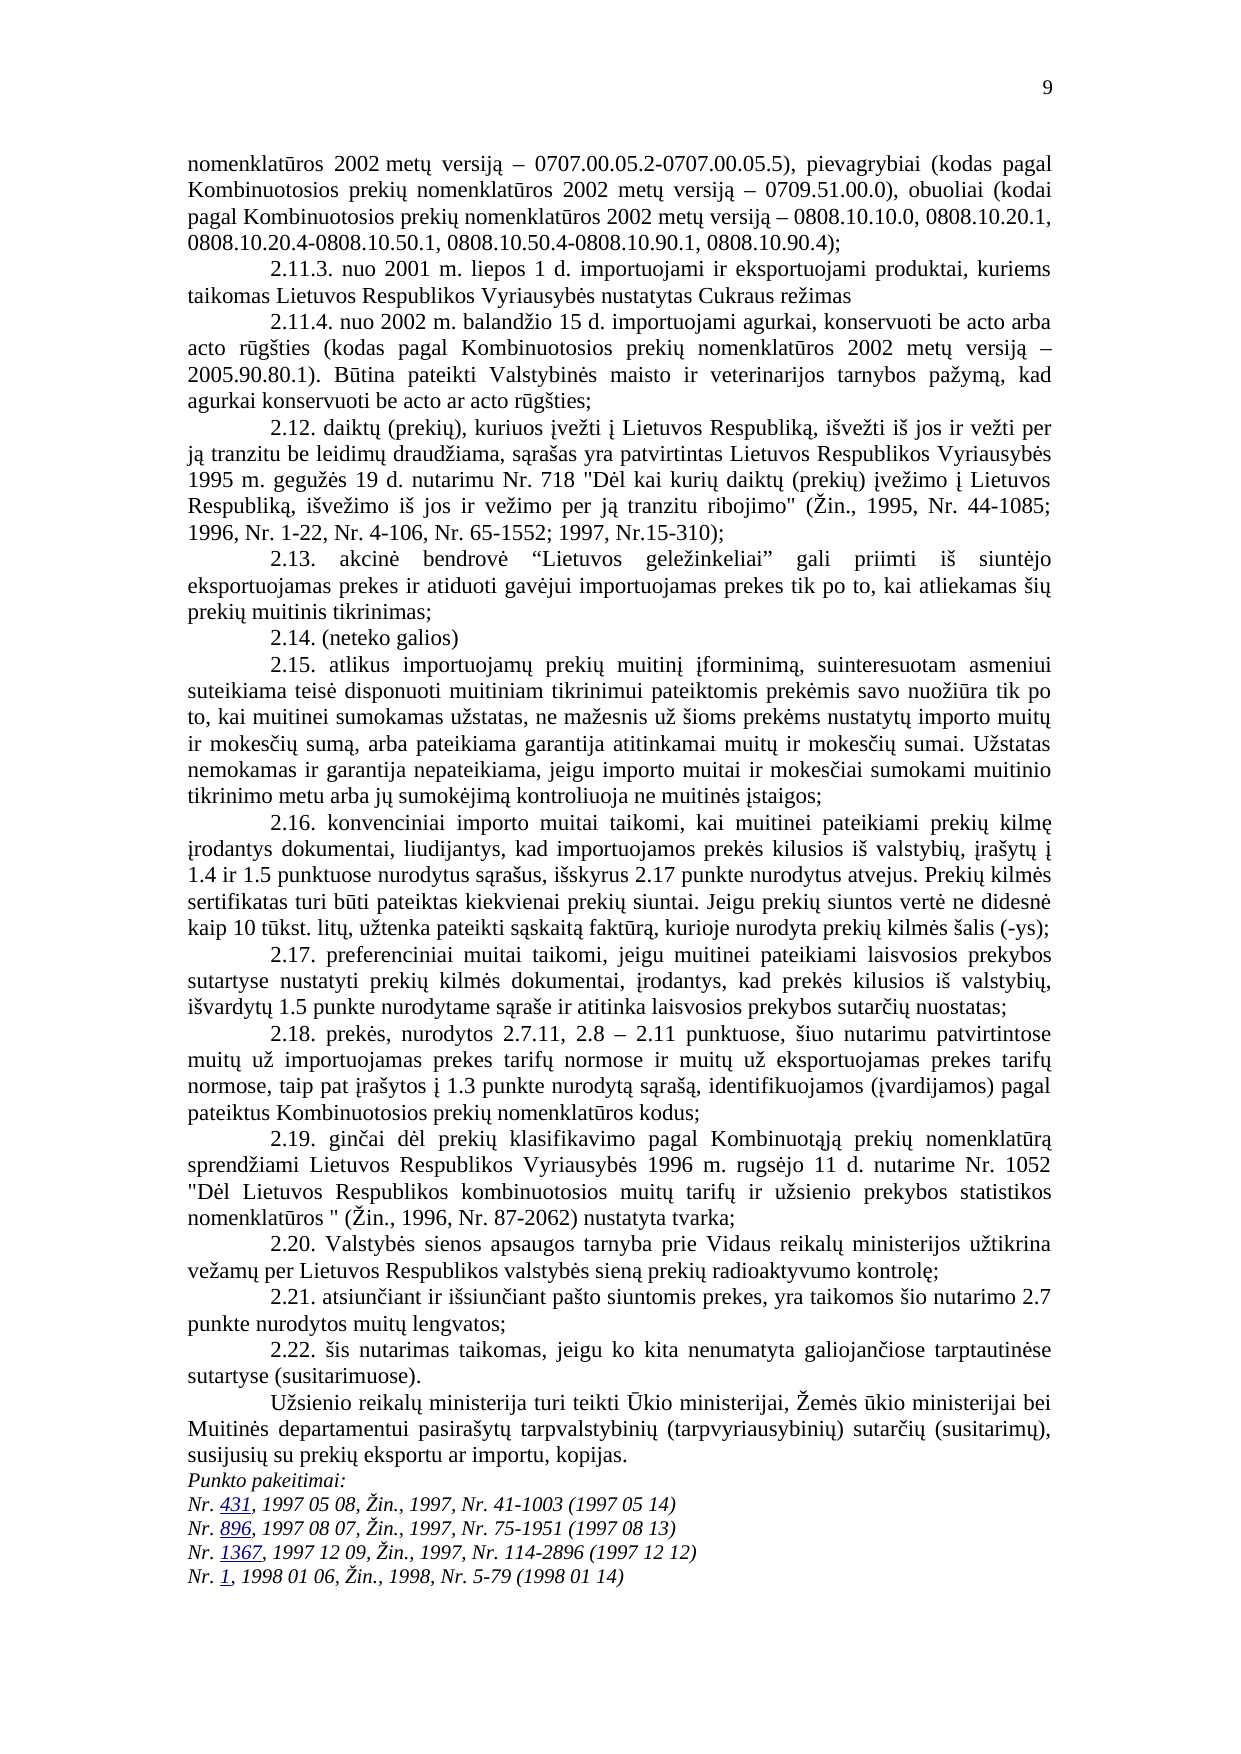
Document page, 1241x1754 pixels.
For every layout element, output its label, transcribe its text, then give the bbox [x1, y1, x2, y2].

text Nr. 1, 1998 01 06, Žin., 1998, Nr. 5-79 (1998 01 14) [187, 1564, 1053, 1588]
text Užsienio reikalų ministerija turi teikti Ūkio ministerijai, Žemės ūkio ministerijai bei Muitinės departamentui pasirašytų tarpvalstybinių (tarpvyriausybinių) sutarčių (susitarimų), susijusių su prekių eksportu ar importu, kopijas. [187, 1389, 1053, 1468]
text Nr. 896, 1997 08 07, Žin., 1997, Nr. 75-1951 (1997 08 13) [187, 1516, 1053, 1540]
text 2.15. atlikus importuojamų prekių muitinį įforminimą, suinteresuotam asmeniui suteikiama teisė disponuoti muitiniam tikrinimui pateiktomis prekėmis savo nuožiūra tik po to, kai muitinei sumokamas užstatas, ne mažesnis už šioms prekėms nustatytų importo muitų ir mokesčių sumą, arba pateikiama garantija atitinkamai muitų ir mokesčių sumai. Užstatas nemokamas ir garantija nepateikiama, jeigu importo muitai ir mokesčiai sumokami muitinio tikrinimo metu arba jų sumokėjimą kontroliuoja ne muitinės įstaigos; [187, 651, 1053, 809]
text 2.20. Valstybės sienos apsaugos tarnyba prie Vidaus reikalų ministerijos užtikrina vežamų per Lietuvos Respublikos valstybės sieną prekių radioaktyvumo kontrolę; [187, 1231, 1053, 1283]
text Nr. 431, 1997 05 08, Žin., 1997, Nr. 41-1003 (1997 05 14) [187, 1492, 1053, 1516]
text Punkto pakeitimai: [187, 1468, 1053, 1492]
text Nr. 1367, 1997 12 09, Žin., 1997, Nr. 114-2896 (1997 12 12) [187, 1540, 1053, 1564]
text 2.16. konvenciniai importo muitai taikomi, kai muitinei pateikiami prekių kilmę įrodantys dokumentai, liudijantys, kad importuojamos prekės kilusios iš valstybių, įrašytų į 1.4 ir 1.5 punktuose nurodytus sąrašus, išskyrus 2.17 punkte nurodytus atvejus. Prekių kilmės sertifikatas turi būti pateiktas kiekvienai prekių siuntai. Jeigu prekių siuntos vertė ne didesnė kaip 10 tūkst. litų, užtenka pateikti sąskaitą faktūrą, kurioje nurodyta prekių kilmės šalis (-ys); [187, 809, 1053, 941]
text 2.21. atsiunčiant ir išsiunčiant pašto siuntomis prekes, yra taikomos šio nutarimo 2.7 punkte nurodytos muitų lengvatos; [187, 1283, 1053, 1336]
text 2.19. ginčai dėl prekių klasifikavimo pagal Kombinuotąją prekių nomenklatūrą sprendžiami Lietuvos Respublikos Vyriausybės 1996 m. rugsėjo 11 d. nutarime Nr. 1052 "Dėl Lietuvos Respublikos kombinuotosios muitų tarifų ir užsienio prekybos statistikos nomenklatūros " (Žin., 1996, Nr. 87-2062) nustatyta tvarka; [187, 1125, 1053, 1231]
text 2.11.3. nuo 2001 m. liepos 1 d. importuojami ir eksportuojami produktai, kuriems taikomas Lietuvos Respublikos Vyriausybės nustatytas Cukraus režimas [187, 255, 1053, 308]
text 2.17. preferenciniai muitai taikomi, jeigu muitinei pateikiami laisvosios prekybos sutartyse nustatyti prekių kilmės dokumentai, įrodantys, kad prekės kilusios iš valstybių, išvardytų 1.5 punkte nurodytame sąraše ir atitinka laisvosios prekybos sutarčių nuostatas; [187, 941, 1053, 1020]
text 2.11.4. nuo 2002 m. balandžio 15 d. importuojami agurkai, konservuoti be acto arba acto rūgšties (kodas pagal Kombinuotosios prekių nomenklatūros 2002 metų versiją – 2005.90.80.1). Būtina pateikti Valstybinės maisto ir veterinarijos tarnybos pažymą, kad agurkai konservuoti be acto ar acto rūgšties; [187, 308, 1053, 413]
text 2.13. akcinė bendrovė “Lietuvos geležinkeliai” gali priimti iš siuntėjo eksportuojamas prekes ir atiduoti gavėjui importuojamas prekes tik po to, kai atliekamas šių prekių muitinis tikrinimas; [187, 545, 1053, 624]
text 2.18. prekės, nurodytos 2.7.11, 2.8 – 2.11 punktuose, šiuo nutarimu patvirtintose muitų už importuojamas prekes tarifų normose ir muitų už eksportuojamas prekes tarifų normose, taip pat įrašytos į 1.3 punkte nurodytą sąrašą, identifikuojamos (įvardijamos) pagal pateiktus Kombinuotosios prekių nomenklatūros kodus; [187, 1020, 1053, 1125]
text nomenklatūros 2002 metų versiją – 0707.00.05.2-0707.00.05.5), pievagrybiai (kodas pagal Kombinuotosios prekių nomenklatūros 2002 metų versiją – 0709.51.00.0), obuoliai (kodai pagal Kombinuotosios prekių nomenklatūros 2002 metų versiją – 0808.10.10.0, 0808.10.20.1, 0808.10.20.4-0808.10.50.1, 0808.10.50.4-0808.10.90.1, 0808.10.90.4); [187, 150, 1053, 255]
text 2.22. šis nutarimas taikomas, jeigu ko kita nenumatyta galiojančiose tarptautinėse sutartyse (susitarimuose). [187, 1336, 1053, 1389]
text 2.12. daiktų (prekių), kuriuos įvežti į Lietuvos Respubliką, išvežti iš jos ir vežti per ją tranzitu be leidimų draudžiama, sąrašas yra patvirtintas Lietuvos Respublikos Vyriausybės 1995 m. gegužės 19 d. nutarimu Nr. 718 "Dėl kai kurių daiktų (prekių) įvežimo į Lietuvos Respubliką, išvežimo iš jos ir vežimo per ją tranzitu ribojimo" (Žin., 1995, Nr. 44-1085; 1996, Nr. 1-22, Nr. 4-106, Nr. 65-1552; 1997, Nr.15-310); [187, 413, 1053, 545]
text 2.14. (neteko galios) [187, 624, 1053, 651]
